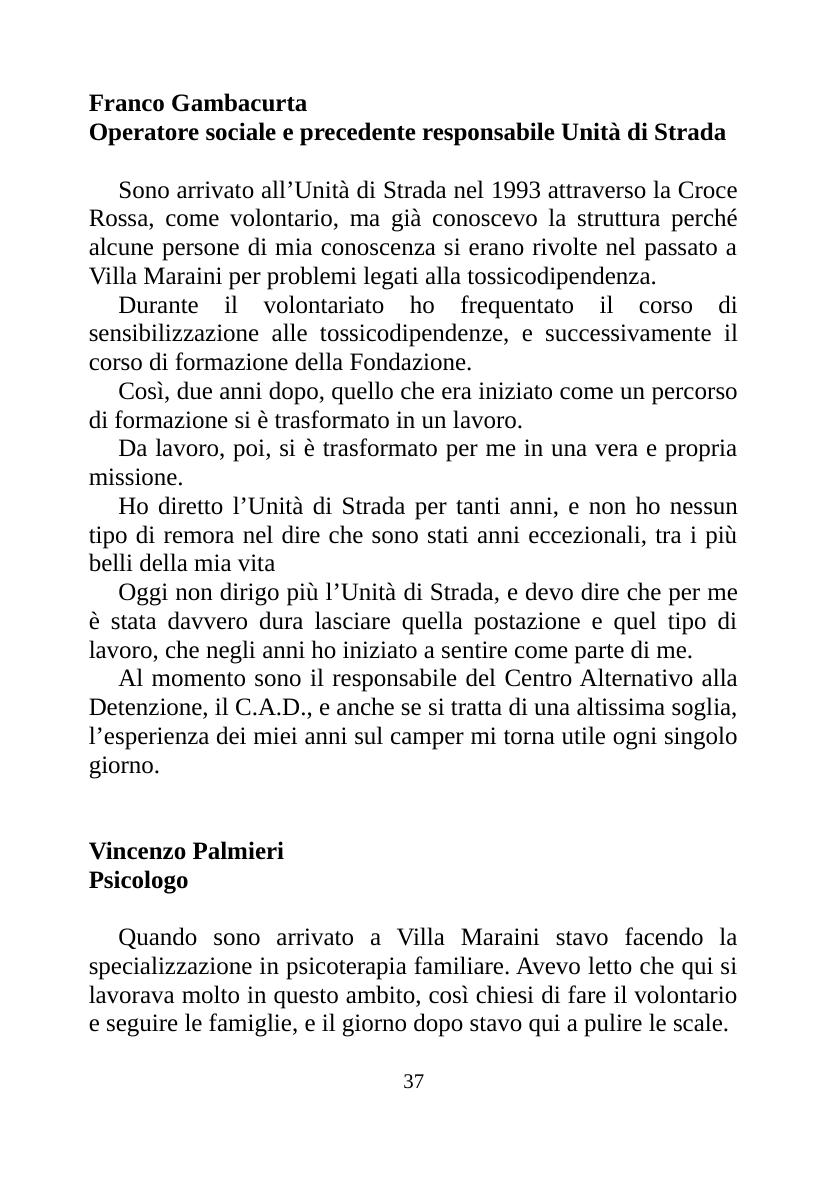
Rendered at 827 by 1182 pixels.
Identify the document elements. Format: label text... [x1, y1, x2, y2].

text Sono arrivato all’Unità di Strada nel 1993 attraverso la Croce Rossa, come volontario, ma già conoscevo la struttura perché alcune persone di mia conoscenza si erano rivolte nel passato a Villa Maraini per problemi legati alla tossicodipendenza. [88, 175, 738, 290]
text Al momento sono il responsabile del Centro Alternativo alla Detenzione, il C.A.D., e anche se si tratta di una altissima soglia, l’esperienza dei miei anni sul camper mi torna utile ogni singolo giorno. [88, 663, 738, 778]
text Da lavoro, poi, si è trasformato per me in una vera e propria missione. [88, 433, 738, 491]
text Oggi non dirigo più l’Unità di Strada, e devo dire che per me è stata davvero dura lasciare quella postazione e quel tipo di lavoro, che negli anni ho iniziato a sentire come parte di me. [88, 577, 738, 663]
text Quando sono arrivato a Villa Maraini stavo facendo la specializzazione in psicoterapia familiare. Avevo letto che qui si lavorava molto in questo ambito, così chiesi di fare il volontario e seguire le famiglie, e il giorno dopo stavo qui a pulire le scale. [88, 922, 738, 1037]
text Così, due anni dopo, quello che era iniziato come un percorso di formazione si è trasformato in un lavoro. [88, 376, 738, 433]
subtitle Franco Gambacurta [88, 88, 738, 117]
subtitle Operatore sociale e precedente responsabile Unità di Strada [88, 117, 738, 146]
text Ho diretto l’Unità di Strada per tanti anni, e non ho nessun tipo di remora nel dire che sono stati anni eccezionali, tra i più belli della mia vita [88, 491, 738, 577]
text Durante il volontariato ho frequentato il corso di sensibilizzazione alle tossicodipendenze, e successivamente il corso di formazione della Fondazione. [88, 290, 738, 376]
subtitle Psicologo [88, 865, 738, 893]
subtitle Vincenzo Palmieri [88, 836, 738, 865]
